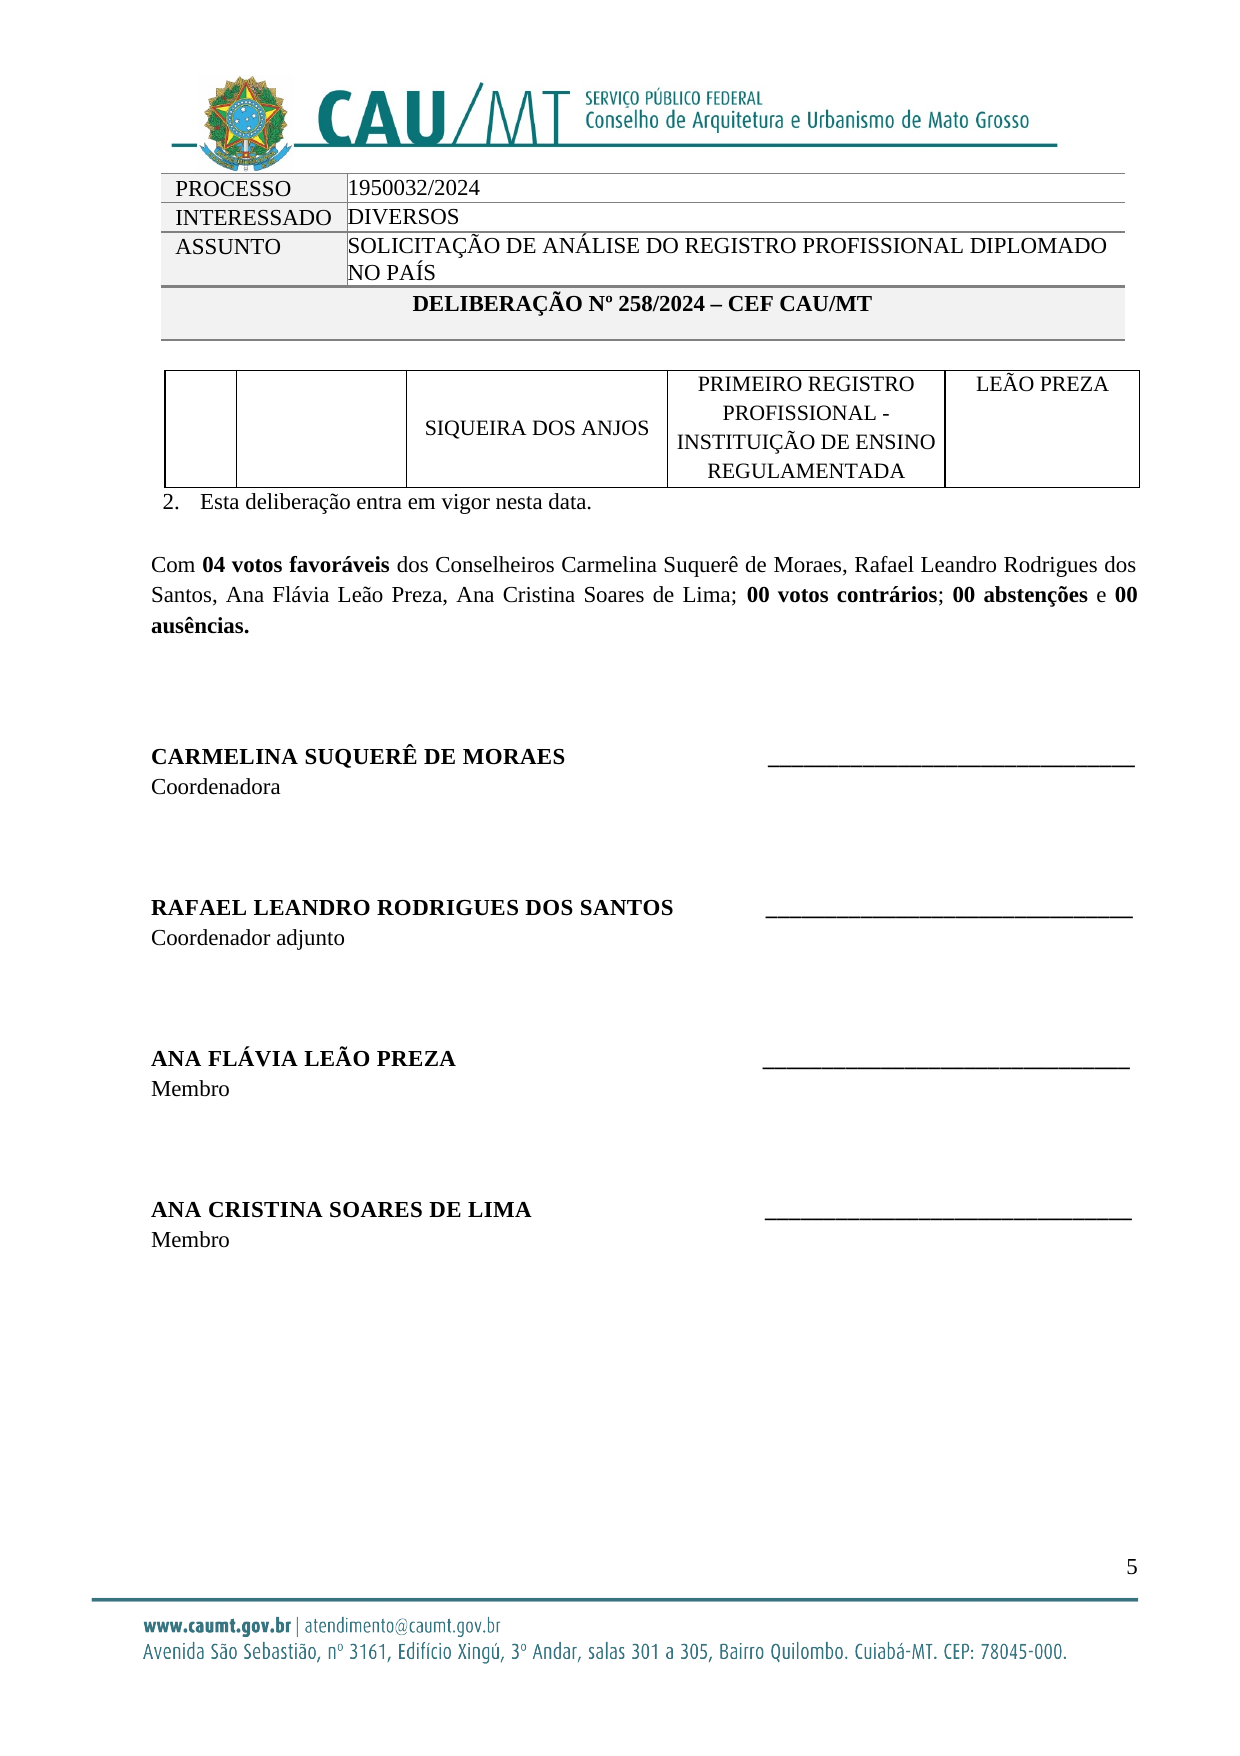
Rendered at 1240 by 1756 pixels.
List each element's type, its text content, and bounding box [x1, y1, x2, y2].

table_cell LEÃO PREZA [946, 371, 1139, 487]
table_cell [237, 371, 406, 487]
text ANA CRISTINA SOARES DE LIMA _______________________________ [151, 1196, 1137, 1222]
text Membro [151, 1226, 1137, 1253]
text Coordenador adjunto [151, 924, 1137, 951]
text CARMELINA SUQUERÊ DE MORAES _______________________________ [151, 743, 1137, 769]
list Esta deliberação entra em vigor nesta data. [162, 488, 1137, 514]
table_cell SIQUEIRA DOS ANJOS [407, 371, 667, 487]
table_cell [166, 371, 236, 487]
text Com 04 votos favoráveis dos Conselheiros Carmelina Suquerê de Moraes, Rafael Leandro Rodrigues dos Santos, Ana Flávia Leão Preza, Ana Cristina Soares de Lima; 00 votos contrários; 00 abstenções e 00 ausências. [151, 551, 1137, 638]
text ANA FLÁVIA LEÃO PREZA _______________________________ [151, 1045, 1137, 1071]
table_cell PRIMEIRO REGISTRO PROFISSIONAL - INSTITUIÇÃO DE ENSINO REGULAMENTADA [668, 371, 944, 487]
text Membro [151, 1075, 1137, 1102]
text Coordenadora [151, 773, 1137, 799]
text RAFAEL LEANDRO RODRIGUES DOS SANTOS _______________________________ [151, 894, 1137, 920]
